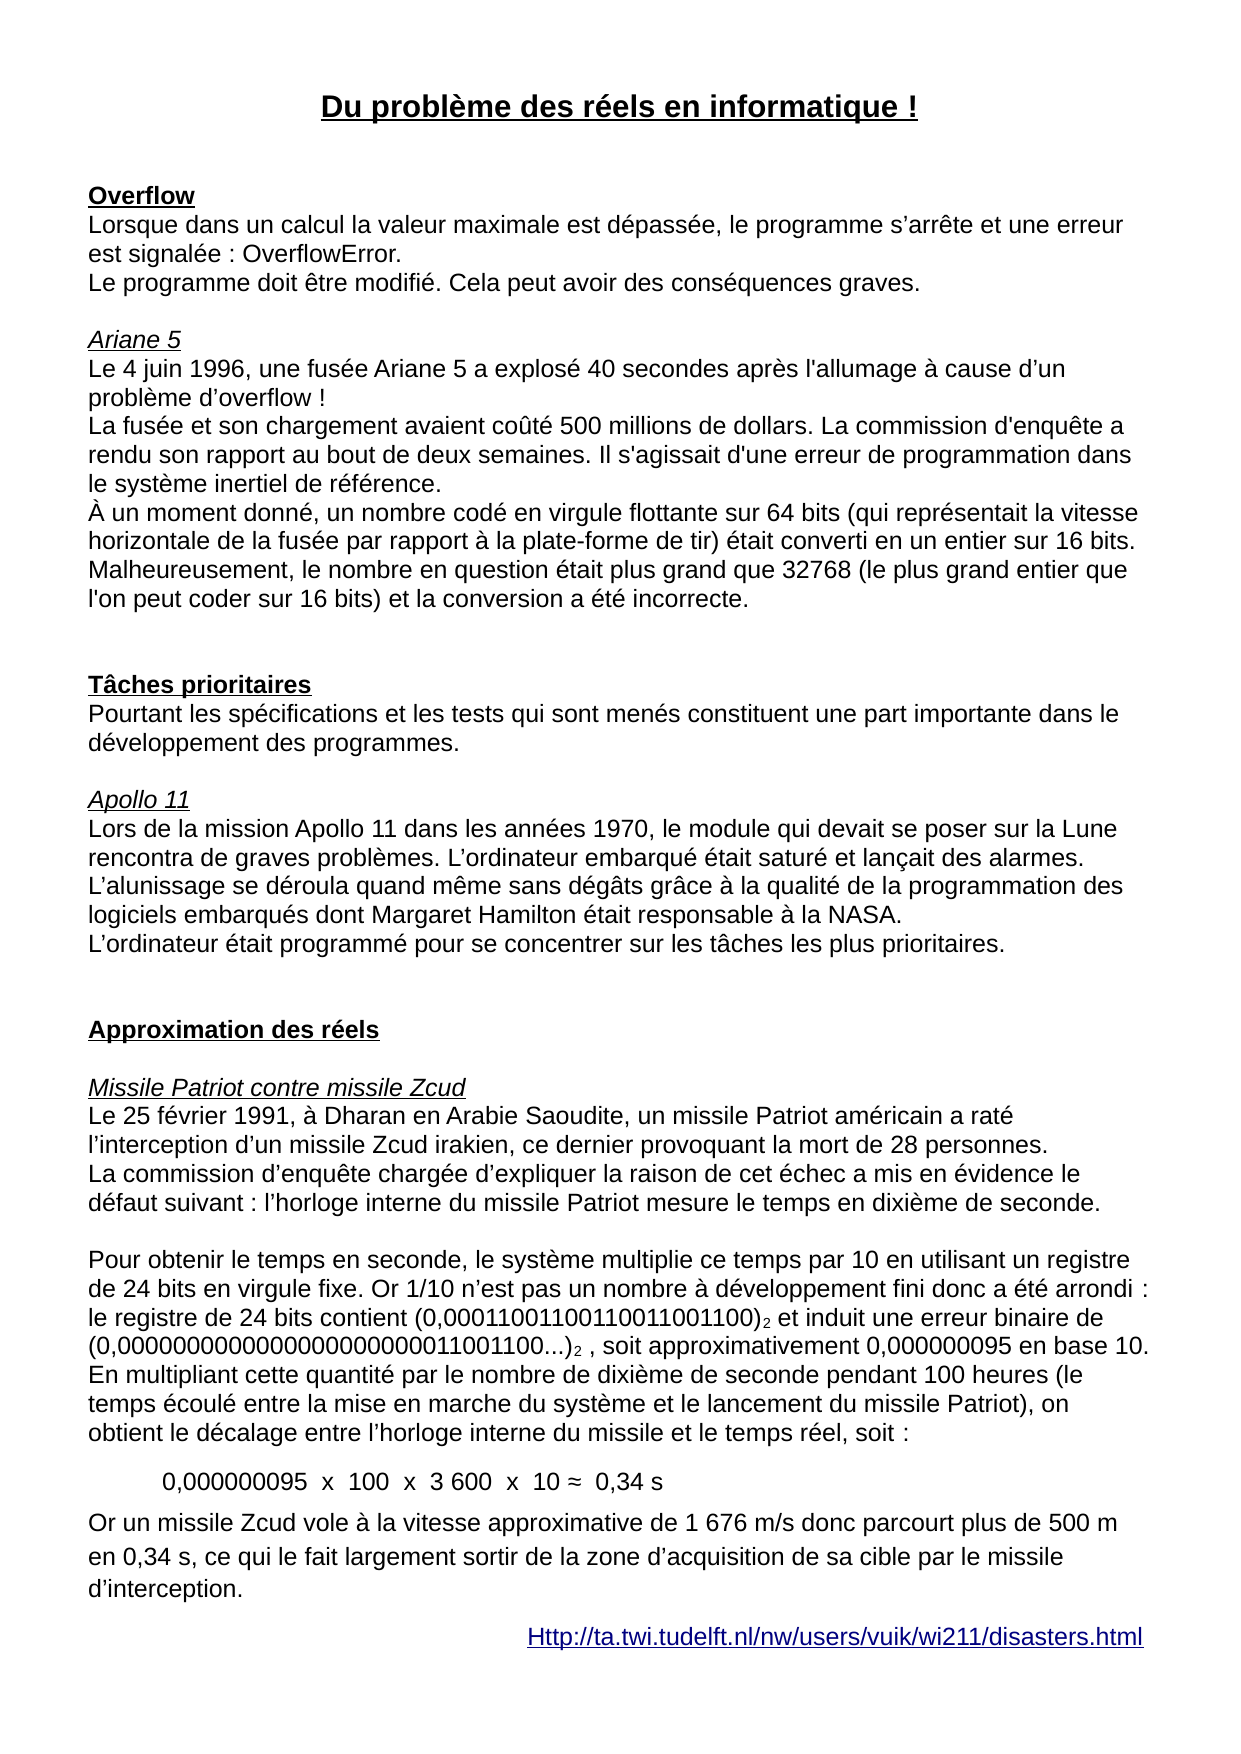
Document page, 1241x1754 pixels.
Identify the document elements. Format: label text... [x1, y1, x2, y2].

text À un moment donné, un nombre codé en virgule flottante sur 64 bits (qui représentait la vitesse horizontale de la fusée par rapport à la plate-forme de tir) était converti en un entier sur 16 bits. Malheureusement, le nombre en question était plus grand que 32768 (le plus grand entier que l'on peut coder sur 16 bits) et la conversion a été incorrecte. [88, 498, 1150, 613]
text Pourtant les spécifications et les tests qui sont menés constituent une part importante dans le développement des programmes. [88, 699, 1150, 756]
text Tâches prioritaires [88, 670, 1150, 699]
text Apollo 11 [88, 785, 1150, 814]
text Lors de la mission Apollo 11 dans les années 1970, le module qui devait se poser sur la Lune rencontra de graves problèmes. L’ordinateur embarqué était saturé et lançait des alarmes. L’alunissage se déroula quand même sans dégâts grâce à la qualité de la programmation des logiciels embarqués dont Margaret Hamilton était responsable à la NASA. [88, 814, 1150, 929]
text Or un missile Zcud vole à la vitesse approximative de 1 676 m/s donc parcourt plus de 500 m en 0,34 s, ce qui le fait largement sortir de la zone d’acquisition de sa cible par le missile d’interception. [88, 1508, 1150, 1603]
text Le programme doit être modifié. Cela peut avoir des conséquences graves. [88, 268, 1150, 296]
text Approximation des réels [88, 1015, 1150, 1044]
text Lorsque dans un calcul la valeur maximale est dépassée, le programme s’arrête et une erreur est signalée : OverflowError. [88, 210, 1150, 268]
text Du problème des réels en informatique ! [88, 88, 1150, 124]
text L’ordinateur était programmé pour se concentrer sur les tâches les plus prioritaires. [88, 929, 1150, 958]
subtitle 0,000000095 x 100 x 3 600 x 10 ≈ 0,34 s [88, 1467, 1150, 1496]
text Le 25 février 1991, à Dharan en Arabie Saoudite, un missile Patriot américain a raté l’interception d’un missile Zcud irakien, ce dernier provoquant la mort de 28 personnes. [88, 1101, 1150, 1159]
text Missile Patriot contre missile Zcud [88, 1073, 1150, 1101]
text La commission d’enquête chargée d’expliquer la raison de cet échec a mis en évidence le défaut suivant : l’horloge interne du missile Patriot mesure le temps en dixième de seconde. [88, 1159, 1150, 1216]
text En multipliant cette quantité par le nombre de dixième de seconde pendant 100 heures (le temps écoulé entre la mise en marche du système et le lancement du missile Patriot), on obtient le décalage entre l’horloge interne du missile et le temps réel, soit : [88, 1360, 1150, 1446]
text Overflow [88, 181, 1150, 210]
text Le 4 juin 1996, une fusée Ariane 5 a explosé 40 secondes après l'allumage à cause d’un problème d’overflow ! [88, 354, 1150, 411]
text La fusée et son chargement avaient coûté 500 millions de dollars. La commission d'enquête a rendu son rapport au bout de deux semaines. Il s'agissait d'une erreur de programmation dans le système inertiel de référence. [88, 411, 1150, 498]
text Http://ta.twi.tudelft.nl/nw/users/vuik/wi211/disasters.html [88, 1622, 1150, 1651]
text Ariane 5 [88, 325, 1150, 354]
text Pour obtenir le temps en seconde, le système multiplie ce temps par 10 en utilisant un registre de 24 bits en virgule fixe. Or 1/10 n’est pas un nombre à développement fini donc a été arrondi : le registre de 24 bits contient (0,00011001100110011001100)2 et induit une erreur binaire de (0,0000000000000000000000011001100...)2 , soit approximativement 0,000000095 en base 10. [88, 1245, 1150, 1360]
